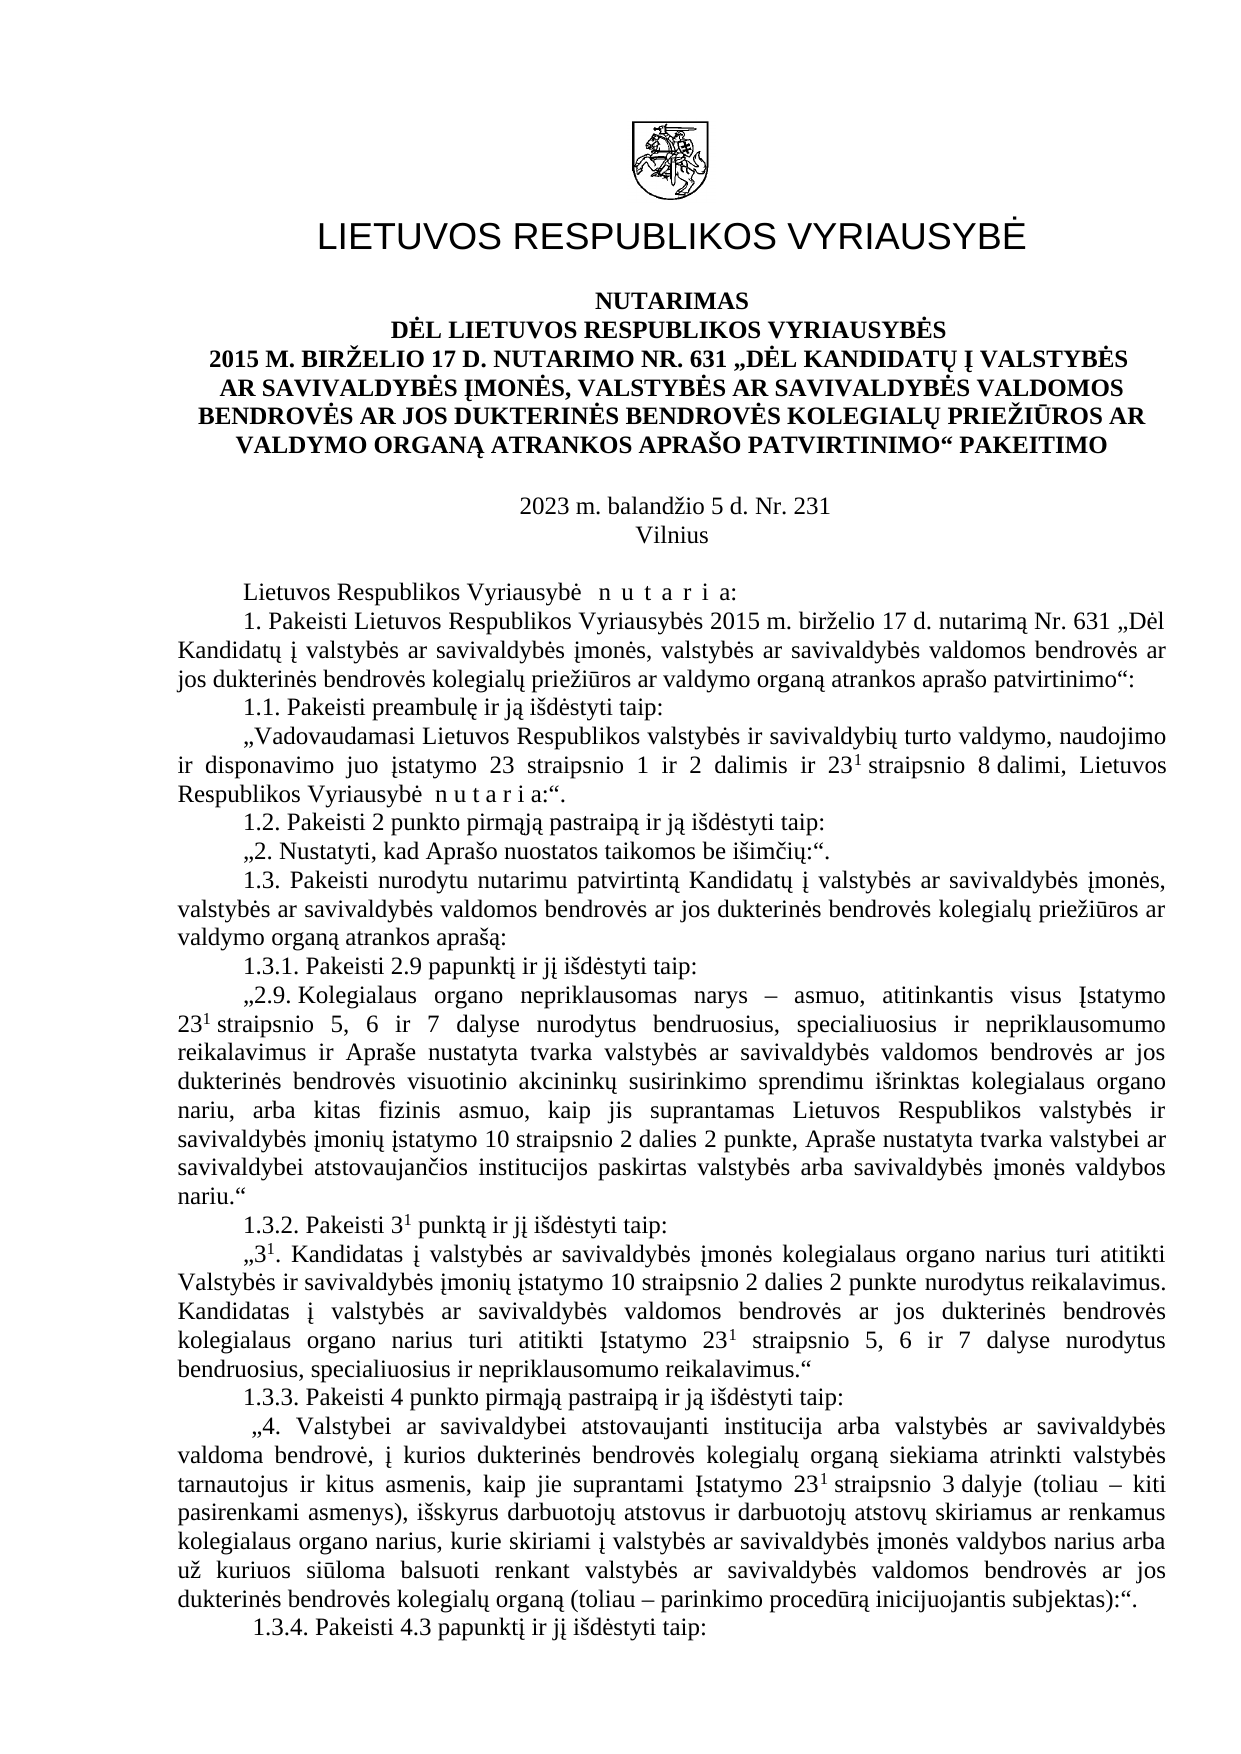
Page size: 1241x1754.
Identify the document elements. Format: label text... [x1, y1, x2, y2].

text nutarimas [177, 286, 1167, 315]
text „Vadovaudamasi Lietuvos Respublikos valstybės ir savivaldybių turto valdymo, naudojimo ir disponavimo juo įstatymo 23 straipsnio 1 ir 2 dalimis ir 231 straipsnio 8 dalimi, Lietuvos Respublikos Vyriausybė n u t a r i a:“. [177, 721, 1167, 807]
text DĖL LIETUVOS RESPUBLIKOS VYRIAUSYBĖS [177, 315, 1167, 344]
text „31. Kandidatas į valstybės ar savivaldybės įmonės kolegialaus organo narius turi atitikti Valstybės ir savivaldybės įmonių įstatymo 10 straipsnio 2 dalies 2 punkte nurodytus reikalavimus. Kandidatas į valstybės ar savivaldybės valdomos bendrovės ar jos dukterinės bendrovės kolegialaus organo narius turi atitikti Įstatymo 231 straipsnio 5, 6 ir 7 dalyse nurodytus bendruosius, specialiuosius ir nepriklausomumo reikalavimus.“ [177, 1239, 1167, 1382]
text 1.3.3. Pakeisti 4 punkto pirmąją pastraipą ir ją išdėstyti taip: [177, 1382, 1167, 1411]
text Vilnius [177, 520, 1167, 549]
text Lietuvos Respublikos Vyriausybė [177, 214, 1167, 258]
text „4. Valstybei ar savivaldybei atstovaujanti institucija arba valstybės ar savivaldybės valdoma bendrovė, į kurios dukterinės bendrovės kolegialų organą siekiama atrinkti valstybės tarnautojus ir kitus asmenis, kaip jie suprantami Įstatymo 231 straipsnio 3 dalyje (toliau – kiti pasirenkami asmenys), išskyrus darbuotojų atstovus ir darbuotojų atstovų skiriamus ar renkamus kolegialaus organo narius, kurie skiriami į valstybės ar savivaldybės įmonės valdybos narius arba už kuriuos siūloma balsuoti renkant valstybės ar savivaldybės valdomos bendrovės ar jos dukterinės bendrovės kolegialų organą (toliau – parinkimo procedūrą inicijuojantis subjektas):“. [177, 1411, 1167, 1612]
text 1.2. Pakeisti 2 punkto pirmąją pastraipą ir ją išdėstyti taip: [177, 807, 1167, 836]
text 2023 m. balandžio 5 d. Nr. 231 [177, 491, 1167, 520]
text 1.3.1. Pakeisti 2.9 papunktį ir jį išdėstyti taip: [177, 951, 1167, 980]
text Lietuvos Respublikos Vyriausybė nutaria: [177, 577, 1167, 606]
text 1.1. Pakeisti preambulę ir ją išdėstyti taip: [177, 692, 1167, 721]
text 2015 M. BIRŽELIO 17 D. NUTARIMO NR. 631 „DĖL KANDIDATŲ Į VALSTYBĖS [177, 344, 1167, 373]
text 1.3.4. Pakeisti 4.3 papunktį ir jį išdėstyti taip: [177, 1612, 1167, 1641]
text „2.9. Kolegialaus organo nepriklausomas narys – asmuo, atitinkantis visus Įstatymo 231 straipsnio 5, 6 ir 7 dalyse nurodytus bendruosius, specialiuosius ir nepriklausomumo reikalavimus ir Apraše nustatyta tvarka valstybės ar savivaldybės valdomos bendrovės ar jos dukterinės bendrovės visuotinio akcininkų susirinkimo sprendimu išrinktas kolegialaus organo nariu, arba kitas fizinis asmuo, kaip jis suprantamas Lietuvos Respublikos valstybės ir savivaldybės įmonių įstatymo 10 straipsnio 2 dalies 2 punkte, Apraše nustatyta tvarka valstybei ar savivaldybei atstovaujančios institucijos paskirtas valstybės arba savivaldybės įmonės valdybos nariu.“ [177, 980, 1167, 1210]
text AR SAVIVALDYBĖS ĮMONĖS, VALSTYBĖS AR SAVIVALDYBĖS VALDOMOS BENDROVĖS AR JOS DUKTERINĖS BENDROVĖS KOLEGIALŲ PRIEŽIŪROS AR VALDYMO ORGANĄ ATRANKOS APRAŠO PATVIRTINIMO“ PAKEITIMO [177, 373, 1167, 459]
text 1. Pakeisti Lietuvos Respublikos Vyriausybės 2015 m. birželio 17 d. nutarimą Nr. 631 „Dėl Kandidatų į valstybės ar savivaldybės įmonės, valstybės ar savivaldybės valdomos bendrovės ar jos dukterinės bendrovės kolegialų priežiūros ar valdymo organą atrankos aprašo patvirtinimo“: [177, 606, 1167, 692]
text 1.3.2. Pakeisti 31 punktą ir jį išdėstyti taip: [177, 1210, 1167, 1239]
text 1.3. Pakeisti nurodytu nutarimu patvirtintą Kandidatų į valstybės ar savivaldybės įmonės, valstybės ar savivaldybės valdomos bendrovės ar jos dukterinės bendrovės kolegialų priežiūros ar valdymo organą atrankos aprašą: [177, 865, 1167, 951]
text „2. Nustatyti, kad Aprašo nuostatos taikomos be išimčių:“. [177, 836, 1167, 865]
